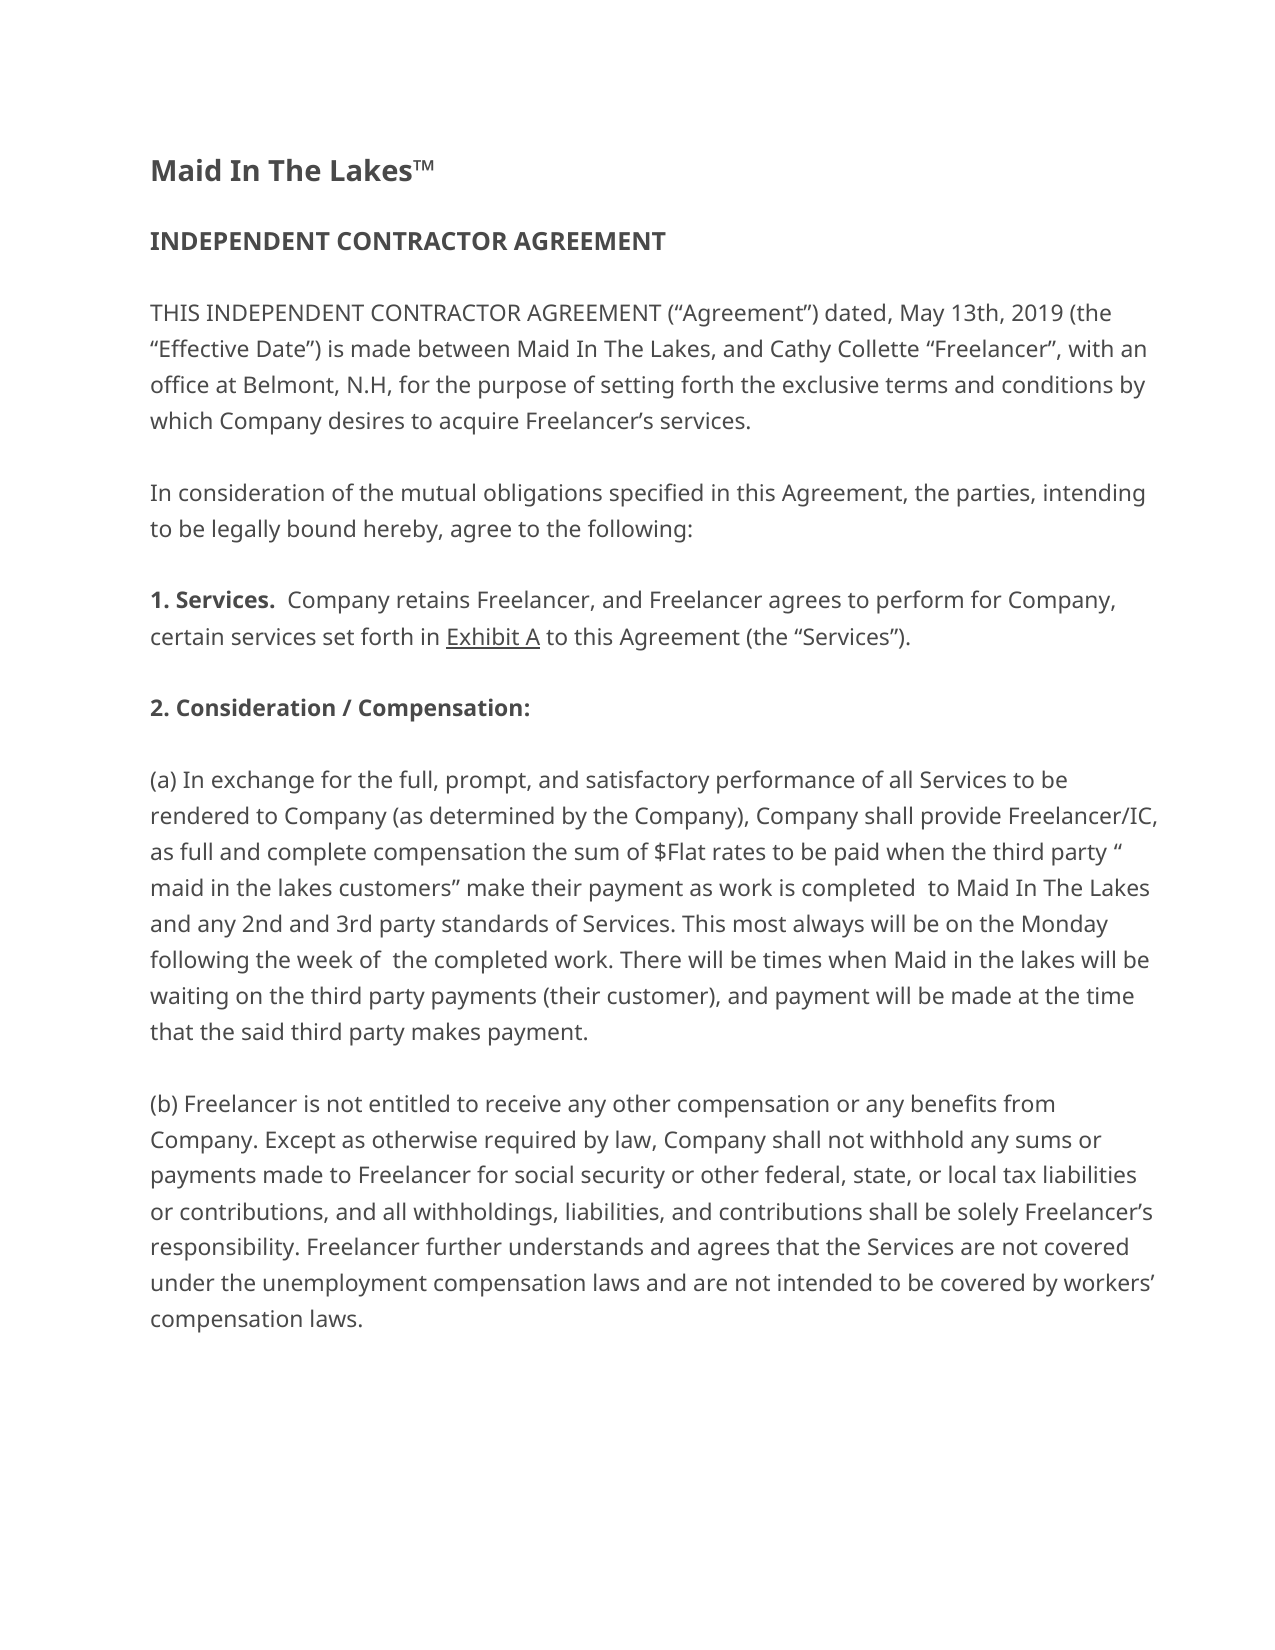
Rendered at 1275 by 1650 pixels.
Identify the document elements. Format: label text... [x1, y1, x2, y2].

text (b) Freelancer is not entitled to receive any other compensation or any benefits from Company. Except as otherwise required by law, Company shall not withhold any sums or payments made to Freelancer for social security or other federal, state, or local tax liabilities or contributions, and all withholdings, liabilities, and contributions shall be solely Freelancer’s responsibility. Freelancer further understands and agrees that the Services are not covered under the unemployment compensation laws and are not intended to be covered by workers’ compensation laws. [150, 1088, 1162, 1334]
subtitle Maid In The Lakes™ [150, 150, 1162, 190]
text THIS INDEPENDENT CONTRACTOR AGREEMENT (“Agreement”) dated, May 13th, 2019 (the “Effective Date”) is made between Maid In The Lakes, and Cathy Collette “Freelancer”, with an office at Belmont, N.H, for the purpose of setting forth the exclusive terms and conditions by which Company desires to acquire Freelancer’s services. [150, 297, 1162, 436]
subtitle INDEPENDENT CONTRACTOR AGREEMENT [150, 224, 1162, 258]
text 2. Consideration / Compensation: [150, 692, 1162, 723]
text In consideration of the mutual obligations specified in this Agreement, the parties, intending to be legally bound hereby, agree to the following: [150, 477, 1162, 544]
text 1. Services. Company retains Freelancer, and Freelancer agrees to perform for Company, certain services set forth in Exhibit A to this Agreement (the “Services”). [150, 584, 1162, 652]
text (a) In exchange for the full, prompt, and satisfactory performance of all Services to be rendered to Company (as determined by the Company), Company shall provide Freelancer/IC, as full and complete compensation the sum of $Flat rates to be paid when the third party “ maid in the lakes customers” make their payment as work is completed to Maid In The Lakes and any 2nd and 3rd party standards of Services. This most always will be on the Monday following the week of the completed work. There will be times when Maid in the lakes will be waiting on the third party payments (their customer), and payment will be made at the time that the said third party makes payment. [150, 764, 1162, 1047]
